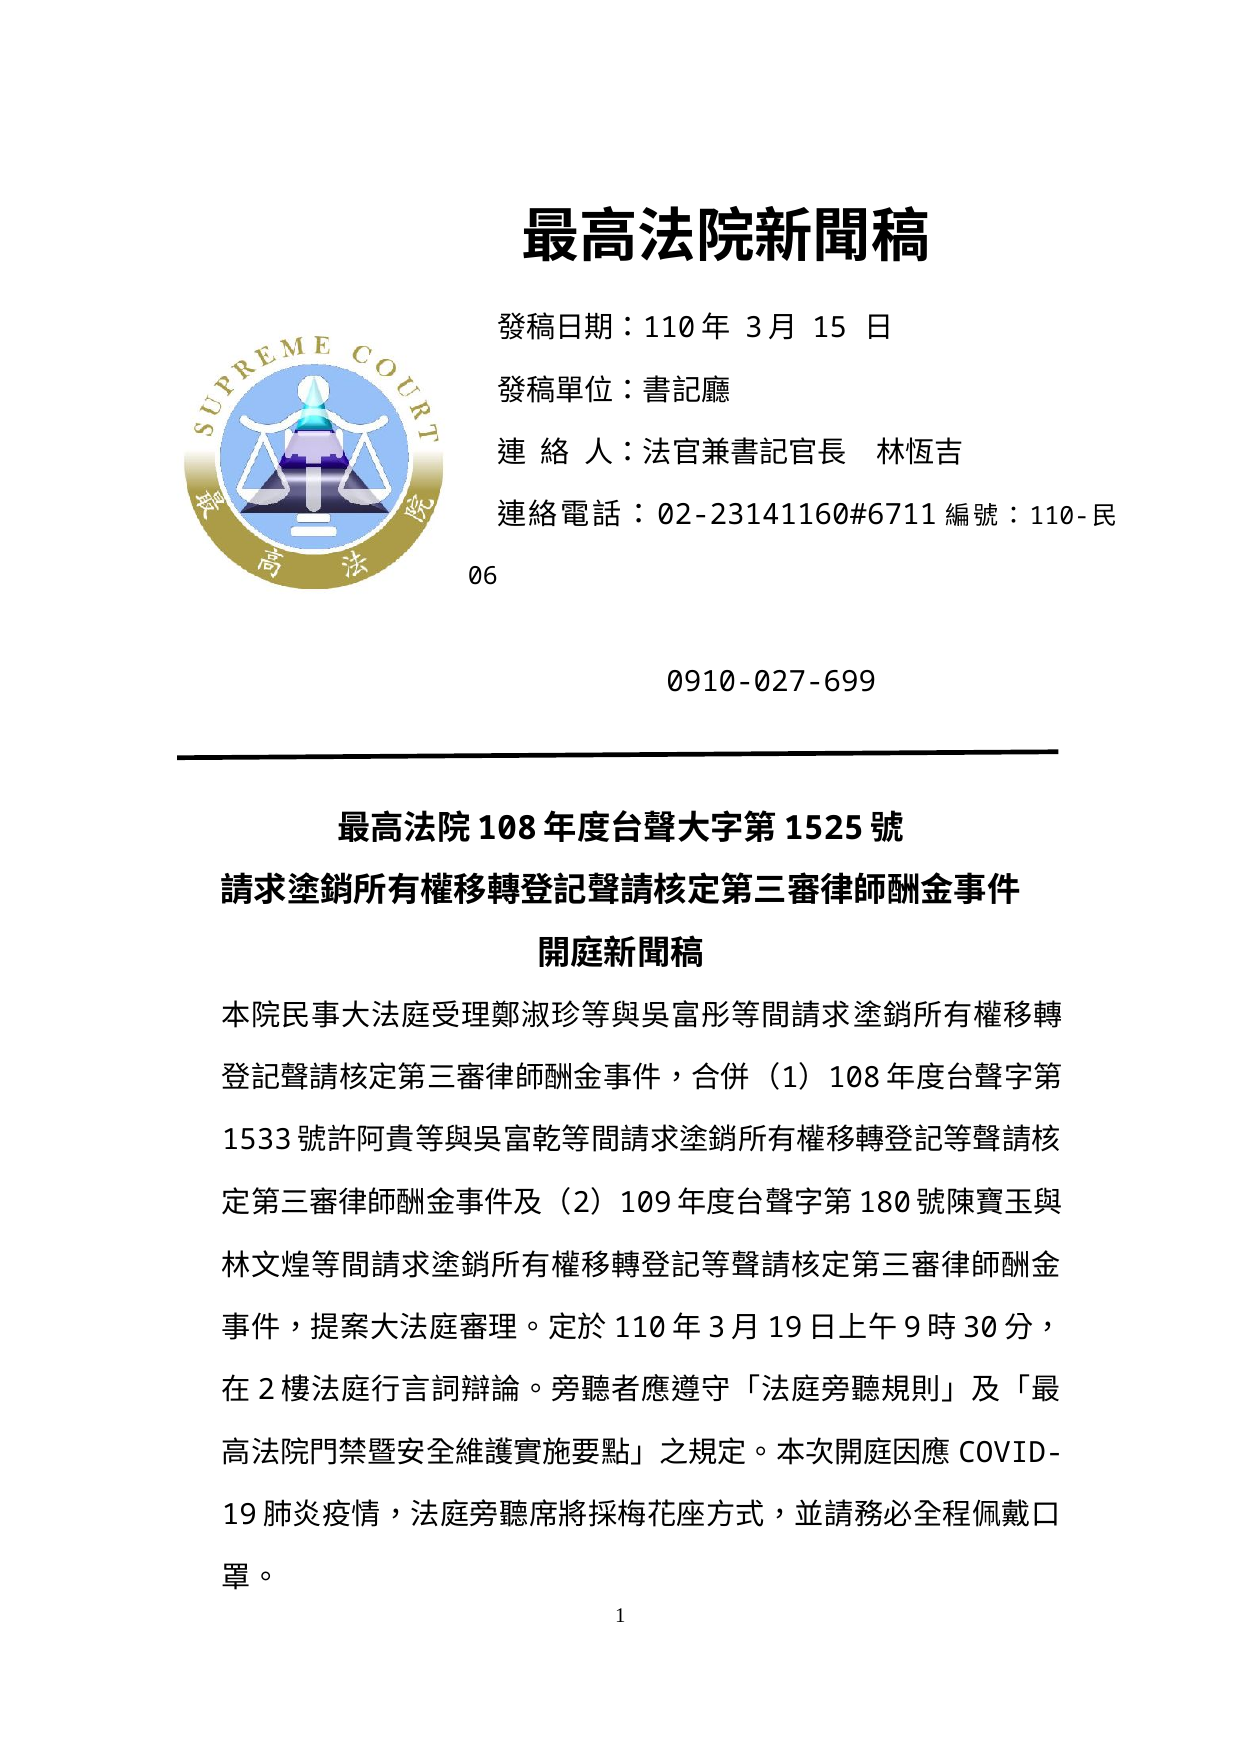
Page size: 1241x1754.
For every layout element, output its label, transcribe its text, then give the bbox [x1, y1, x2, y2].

text 本院民事大法庭受理鄭淑珍等與吳富彤等間請求塗銷所有權移轉登記聲請核定第三審律師酬金事件，合併（1）108年度台聲字第1533號許阿貴等與吳富乾等間請求塗銷所有權移轉登記等聲請核定第三審律師酬金事件及（2）109年度台聲字第180號陳寶玉與林文煌等間請求塗銷所有權移轉登記等聲請核定第三審律師酬金事件，提案大法庭審理。定於110年3月19日上午9時30分，在2樓法庭行言詞辯論。旁聽者應遵守「法庭旁聽規則」及「最高法院門禁暨安全維護實施要點」之規定。本次開庭因應COVID-19肺炎疫情，法庭旁聽席將採梅花座方式，並請務必全程佩戴口罩。 [222, 971, 1063, 1596]
text 請求塗銷所有權移轉登記聲請核定第三審律師酬金事件 [177, 846, 1063, 908]
text 最高法院108年度台聲大字第1525號 [177, 783, 1063, 846]
table_header [161, 158, 465, 721]
table_header 最高法院新聞稿 發稿日期：110年 3月 15 日 發稿單位：書記廳 連 絡 人：法官兼書記官長 林恆吉 連絡電話：02-23141160#6711編號：110-民06 0910-027-699 [465, 158, 1120, 721]
text 開庭新聞稿 [177, 908, 1063, 971]
